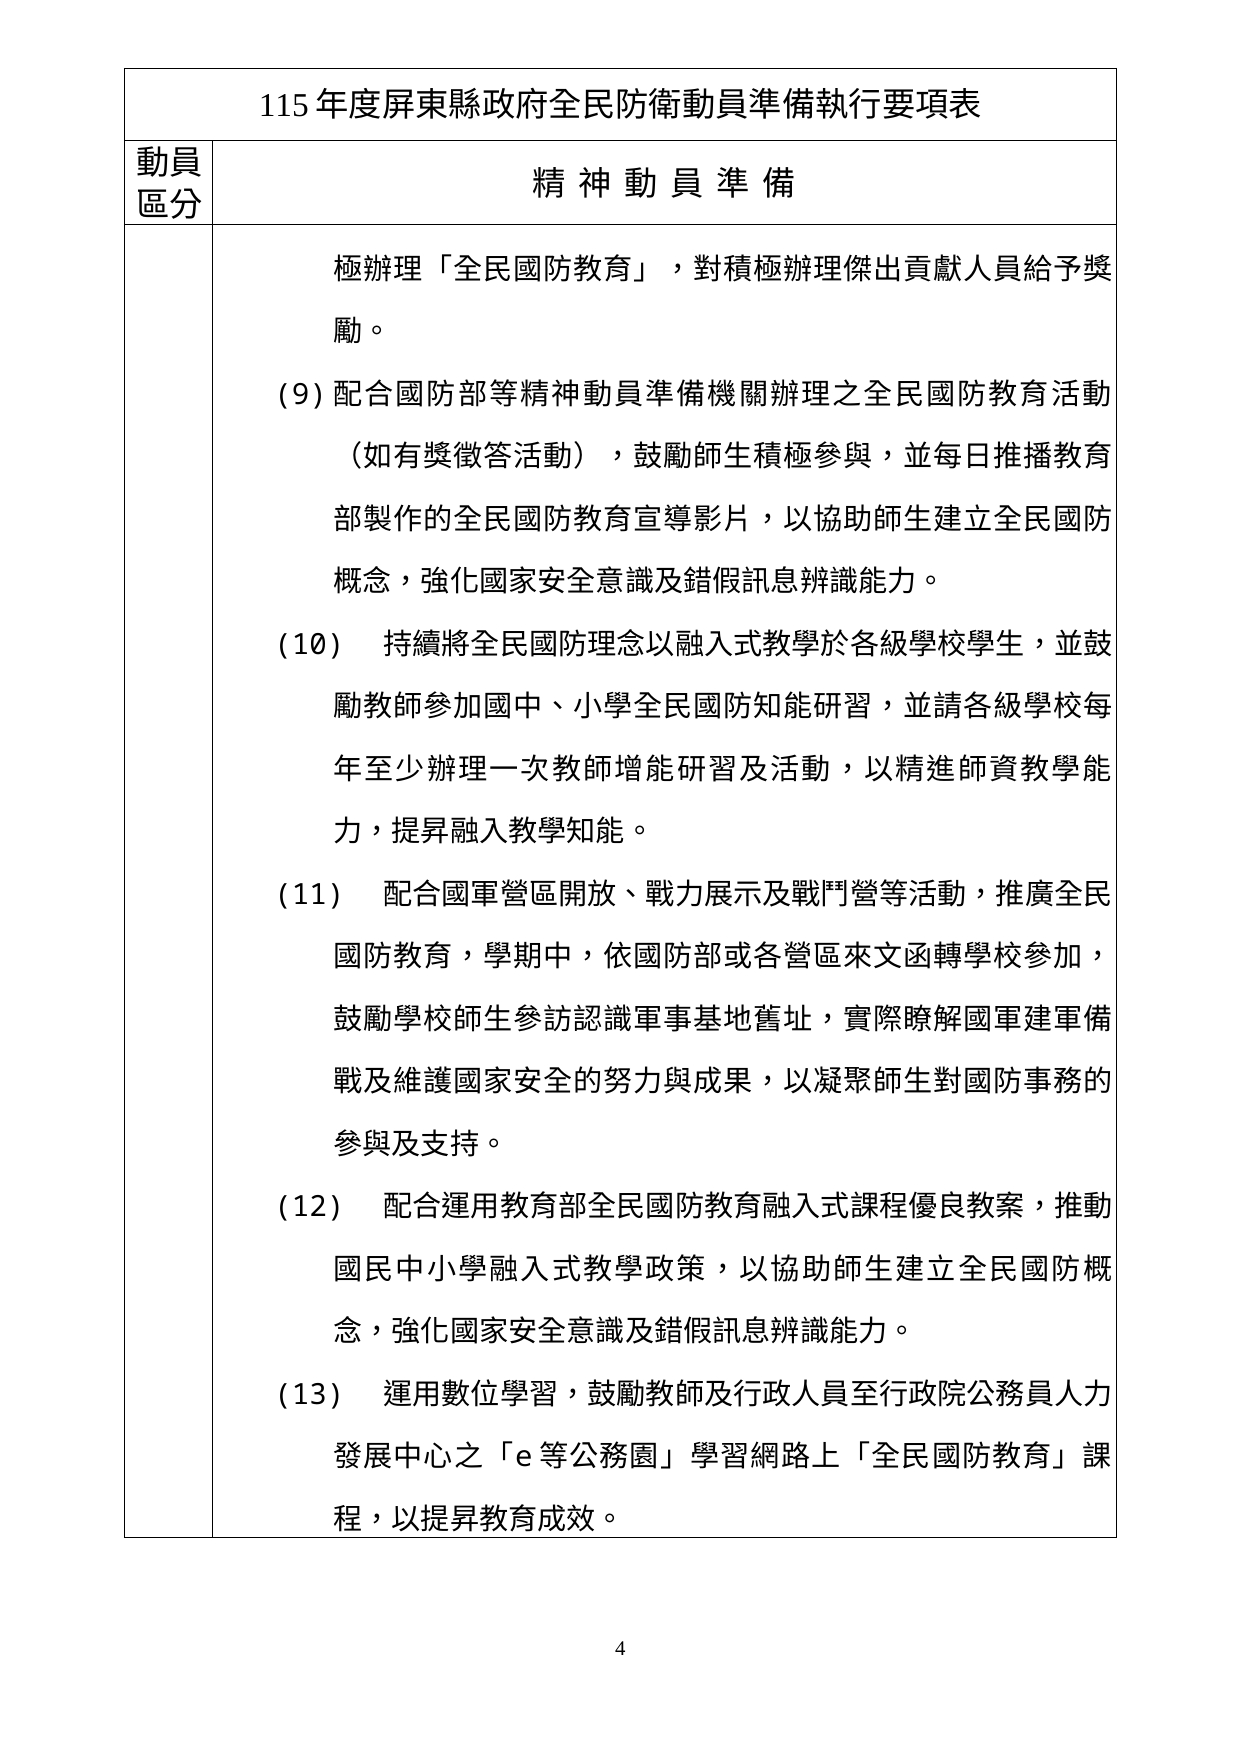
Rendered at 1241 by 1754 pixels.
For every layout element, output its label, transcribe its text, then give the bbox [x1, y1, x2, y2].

table_header 115年度屏東縣政府全民防衛動員準備執行要項表 [125, 69, 1116, 140]
table_cell 精神動員準備 [213, 141, 1116, 224]
table_cell 一、動員準備階段 持續推動全民國防教育與多元教學，加強增進師生國防知能及全民防衛意識，凝聚民心士氣。 培養師生錯假訊息辨識能力，運用多元媒體通路及網路資訊傳播宣導方式，有效的辨識資訊真偽，遏阻錯假訊息。 透過師生國際交流提升臺灣能見度，提升友我與認同能量。 二、動員實施階段 提升自我防衛決心與抗敵意識。 維持教育能量，穩定社會民心。 發揮教育軟實力，爭取國際認同支持。 三、加強本府及中央溝通合作，就灰色地帶與動員實施階段，預 擬因應作為，強化動員計畫可能發生狀況與實用性。 四、本府依年度城鎮韌性(全民防衛動員、防空)演習及災防教 育規劃，鼓勵參與各項演練，配合國軍二級、一級加強戒備時 期，驗證執行計畫有效性。 肆、執行 一、執行構想: 國家安全是一切建設的基礎，現代戰爭勝負並非完全 取決於武力交戰行為，中共持續對我國進行「認知作戰」、「文 化滲透」與統戰宣傳。因此，持續推動全民國防教育，增進全民 防衛意識、國防知能及建立民眾對錯(假)訊息辨識能力，結合演 習驗證，凝聚民心士氣，以深植每一位國民都是國家守護者的理 念，尤為重要。 二、執行作為: (一)動員準備階段 平時準備:落實各級學校全民國防教育，推展多元教學活動： 培養愛鄉愛國意識及災害防救知能：透過民主法治教育、人權教育、愛鄉愛土教育及災害應變制變教育，於相關課程領域中結合各種教學及寓教於樂活動，培養其愛鄉愛國意識，以及提升災害防救知能。 提升全民國防教育知能。 鼓勵參加教育部規劃「充實國民中小學教師全民國防概念及全民國防教育融入式教學知能」、「精進高級中等教育階段以上師資之本職學能」、國民中小學全民國防教育融入式教學教案甄選及高級中等教育階段師資營隊體驗等相關研習，使各教育階段之全民國防教育課程更加優質化。 依教育部規劃之全民國防教育等學程，積極推動全民國防教育；並鼓勵各高中參加全國高級中等學校儀隊決賽、創意愛國歌曲暨勵志歌曲競賽及實彈射擊體驗活動，以增進學生對國防事務之認知及參與。 透由學校公佈欄、網頁、臉書、LINE及YOUTUBE等傳播媒介，擴大宣傳活動資訊，並製作海報、摺頁及相關文宣品，強化整體宣傳效果。 為強化「校園安全暨災害防救通報處理中心」運作功能，於每學年辦理2次國中小校長行政會議中宣導填報注意事項，並協助各級學校構建校園災害管理機制，作為運作平台。 學校每年9月訂為防災教育月，配合國家防災日辦理全民防災演練，增進全民防災意識，以推動本縣校園災害管理工作，提升校園防災應變能力及減低災損。 依據屏東縣全民國防教育傑出貢獻獎勵要點，鼓勵各單位積極辦理「全民國防教育」，對積極辦理傑出貢獻人員給予獎勵。 配合國防部等精神動員準備機關辦理之全民國防教育活動（如有獎徵答活動），鼓勵師生積極參與，並每日推播教育部製作的全民國防教育宣導影片，以協助師生建立全民國防概念，強化國家安全意識及錯假訊息辨識能力。 持續將全民國防理念以融入式教學於各級學校學生，並鼓勵教師參加國中、小學全民國防知能研習，並請各級學校每年至少辦理一次教師增能研習及活動，以精進師資教學能力，提昇融入教學知能。 配合國軍營區開放、戰力展示及戰鬥營等活動，推廣全民國防教育，學期中，依國防部或各營區來文函轉學校參加，鼓勵學校師生參訪認識軍事基地舊址，實際瞭解國軍建軍備戰及維護國家安全的努力與成果，以凝聚師生對國防事務的參與及支持。 配合運用教育部全民國防教育融入式課程優良教案，推動國民中小學融入式教學政策，以協助師生建立全民國防概念，強化國家安全意識及錯假訊息辨識能力。 運用數位學習，鼓勵教師及行政人員至行政院公務員人力發展中心之「e等公務園」學習網路上「全民國防教育」課程，以提昇教育成效。 因應義務役役期調整，將國家兵役政策納入全民國防教育相關領域課程宣教，另全民國防授課人員持續搭配國防部「授課輔助教材」進行教學及宣導，以提升宣導量能，並運用影片及漫畫等多元管道宣導，以提升宣導成效等相關作為。 國軍二級加強戒備:強化媒體素養、錯假訊息辨識能力: 落實數位時代媒體素養教育白皮書及中程計畫內容：於各教育階段提供多樣學習管道及資源，讓學生及國人學習辨識假訊息、正確使用短影音及強化網路個資安全等正確觀念與使用行為。 請各校提供多樣學習管道及資源，讓國人及學生學習辨識假訊息、正確使用短影音及強化網路個資安全等正確觀念與使用行為。 請各校多利用「教育部全民國防教育影片」，宣導錯(假)訊息識別等作法，培養學校老師及學生對媒體及網路資訊識讀判別，強化媒體識讀能力，以具正確判斷能力。 請各校多利用教育部國民中小學全民國防教育補充教材，內容包含「國家與安全生活」、「機械與國防科技」及「防災救災與動員」等3 單元，亦加入「媒體素養」與「反恐」內容，以培養學生具備媒體素養及錯假訊息辨識能力。 強化民眾對媒體及網路資訊識讀能力，避免「假訊息」誤傳，民眾誤信謠言。 將「政府兩岸政策」、「中國識讀」、「國際情勢與兩岸關係」等主題融入各級學校相關課程，引導學生對於兩岸關係與中國大陸現況建立正確認知等相關內容。 持續辦理公務人員訓練：如防災業務人員訓練、醫護大隊常年訓練、軍訓人員專業講習、義勇警察人員常年幹部訓練、全民防空演練、防空疏散演練、民防工作災害防救與治安協勤講習、民安演習工作、災害防救與治安情資報要講習等8項課程。 國軍一級加強戒備:加強國際間宣揚臺灣發展經驗 加強社會藝術教育之推展，持續推展各項社教藝文活動（如將軍之屋展覽），提升國人文化素養。 結合本府各單位及各校數位媒體平台(如LINE、臉書、網頁、IG等)發揮媒體宣導功能，適時將全民國防理念及台灣發展經驗展現於官方網站及文宣中。 本府各局處、機關及學校辦理展覽、遊街、晚會等相關慶祝活動及節日活動時，應配合辦理相關全民國防宣導及教育，強化民眾及學生愛鄉愛國信念。 本府各局處、機關、及學校應多利用多元媒體(如LINE、臉書、IG等平台)擴大宣導全民國防教育，並設計相關宣導資料。 辦理全民國防教育各項宣導活動時，應適時邀請媒體採訪報導，或將執行實況與成果投稿報章雜誌等平面媒體，以擴大宣導成效。 提升災害應變韌性： 強化各級學校校園災害管理機制，請各校依據「災害防救法」及「高級中等以上學校防護團編組教育演習及服勤辦法」，辦理學校動員準備工作，並運用「校園安全暨災害防救通報處理中心」，強化各級學校校園災害管理機制，作為資訊統整及緊急應變平臺，藉以推動全國校園災害管理工作，以提升校園防災應變能力及減低災損。 加強學生協助勤務工作等服勤能力，透過全民國防教育課程與「學校青年服勤動員準備分類計畫」，加強學生協助勤務工作等服勤能力；並結合國家防災日與城鎮韌性演習辦理災害防救及避難疏散演練，以增進學生應變制變之基本知能。 配合參加災害防救暨全民防衛動員、城鎮韌性演習，將學校戰災狀況納入年度民安演習想定。 配合教育部所製作「全民防衛動員影片」、「學校青年服勤動員簡介單張」及「校園配合災防暨演習單張」等多元作法，請各校宣導學校動員平戰轉換事項，並納入全民國防教育課程及各項集會時機宣導。 (二) 國軍二級加強戒備: 持續透過各級學校全民國防教育加強國防及相關安全防護知能： 宣導當前敵情威脅，及可能發生狀況，強化全民心防，堅定學生愛鄉愛國情操，激發全民防衛動員意識，守護國家安全意志與決心，增強責任感和使命感。 持續培養師生錯誤假訊息辨識能力，並運用短影音造假及假消息偏頗案例，加強提高青少年數位媒體識讀能力。 加強師生防空警報辨別、定期舉辦防空避難疏散及其他各項災害防救演練、強化緊急聯絡機制，提升災害自救互救、團隊合作的能力，讓師生在面對突發事件或危機情況時，能快速做出正確反應，熟悉各項災害救助技能。 綜整各項應變及動員相關資訊，在關鍵時刻能迅速、準確的傳遞訊息: 透過教育部及高級中等以上學校設置「校園安全及災害防救通報處理中心」（簡稱「校安中心」）、官網、社群媒體、教育廣播電臺、社教館所、電子佈告欄等，辦理訊息傳播。 遇不實謠言或訊息，主動發布澄清，並確保相關通訊設備、網路平臺和系統具備適當的安全措施。 確保學生基本安全與人權: 校園師生可能因政治立場、社會氛圍發生爭執，為防範衝突事件，校園應加強安全管理。 呼籲校園師生保持理性與互相尊重，或設立協助管道，讓學生遇到衝突時可以求助，提供心理諮詢與保護措施。 4.國軍一級加強戒備 強化戰時及各類災害應變能量: 加強實施各種緊急情況應變演練、防空疏散避難及面臨災害時緊急聯絡方式，使師生熟悉緊急情況行動指導，確保師生具備應急反應能力和逃生技巧。 需預備遠距教學的設備和平臺，並製作線上教材，依據實際情況調整學校作息，必要時實施彈性上課，並與家長充分溝通，持續加強全民防衛動員之宣導，強化全民防衛意志。 學校定期檢視更新相關應處作為，使全民及各級學校瞭解戰災及各類災害應變措施，提升災害防衛韌性，保護國家安全，減輕戰時及災害之損傷。 持續運用國防部最新版全民國防手冊，宣導各種應變安全防護措施、維生應處，教導民眾敵我辨識，加強全民防衛動員及災害防救之應變能力。 持續加強民眾對錯假訊息的識讀能力： 透過學校教育及運用大眾傳播媒體，持續加強民眾對錯假訊息的識讀能力，理性思考與懷疑不明來路的消息，不要輕易轉發未經證實訊息，防範恐慌情緒蔓延。 學校可設立相關管道，讓師生隨時諮詢，亦可供師生在災難發生後進行聯繫和求助，以防範敵方資訊戰，確保民眾獲取正確消息，避免社會恐慌。 校園呼籲理性溝通互相尊重，鞏固民心士氣： 針對可能來自不同陣營的網路言論激化對立，或極端言論導致衝突，應呼籲學生冷靜與理性溝通並互相尊重。 減少不必要的對立與矛盾，不隨意指控或攻擊對方，避免因言論不同導致敵意升級。 (三) 動員實施階段 凝聚團結意識，激發抗敵決心： 配合中央聯合應變中心之開設與政府訊息發布，持續將各項應變及動員相關資訊，透過教育部相關媒體管道將即時訊息傳播，並利用學校社交媒體、簡訊通知相關方式，轉發政府最新公告，強化師生敵情意識，凝聚國家向心力，堅定愛國信念，團結一致，守護家園。 遇不實謠言或訊息，運用各種管道(例如官網、社群媒體、教育廣播電臺、社教館所、電子佈告欄)，主動發布澄清，適時發布正向報導，強化全民心防，激發全民防衛意志與決心。 學校:利用晨會或課堂說明最新政府訊息、災害情形與新聞真偽，強化學生媒體識讀、查證新聞來源，協力揭露、澄清或駁斥錯假訊息，避免錯假訊息擴散，導正社會視聽。 相關媒體臚列如下: A.電視台：民視、三立、TVBS、東森、台視、中視、華視、 年代、壹電視、觀昇有線、屏南有線…等。 B.電台：警廣高雄台、中廣高雄台、港都廣播電台、Hit FM 聯播網、大千廣播電台、南台灣之聲、民立電台、正聲 廣播電台、快樂聯播網…等。 C.平面媒體：聯合報、中國時報、自由時報、新新聞報、 台灣新生報、中華日報、台灣時報、民眾日報…等。 D.網路媒體：中央通訊社、風傳媒、新頭殼、Ettoday新聞 雲、NOWnews 今日新聞、壹蘋新聞網…等。 E.網路平台：本府官方網站、「i屏東~愛屏東」官方臉書、 Line官方帳號等。 維持教育能量，穩定社會民心： 必要時啟動重要資訊服務備援機制，維持系統正常運作。 即時掌握各級學校運作情形，維持學校教育正常進行，加強校內巡邏與安全監控，掌握突發校安事件並妥為應處，部分課程可能暫停或改為線上教學，確保學業不中斷，並向社會大眾提供正確資訊，擴大澄清管道及效果，消除社會疑懼。 學生如遇到衝突時可向學校求助，讓學生有安全的協助管道，期透過學校，可以降低衝突的嚴重性，確保學生的基本安全與人權。 積極聯繫友好勢力，爭取國際支持： 協助本國海外求學青年及外籍在臺學生，安置及返國事宜；同時給予學生必要關切，強化愛國意識。 爭取國際對我國支持，以安定民心。 校園發揮自助自救，協助避難收容相關動員工作：： 學校配合國軍及地方政府，開設避難處所支援緊急收容、安置、救護及物資發送等相關動員工作，以鞏固民心。 遇有天災、疫情、戰災等導致財產或人員受損事件，即通令學校加強校園安全維護工作，完成事故、災損危機處理與回報機制，並適時請求協助，協調資源進行清理、修復學校設施等相關事項，確保災後學校正常運作。 [213, 225, 1116, 1537]
table_cell 動員 區分 [125, 141, 212, 224]
table_cell [125, 225, 212, 1537]
